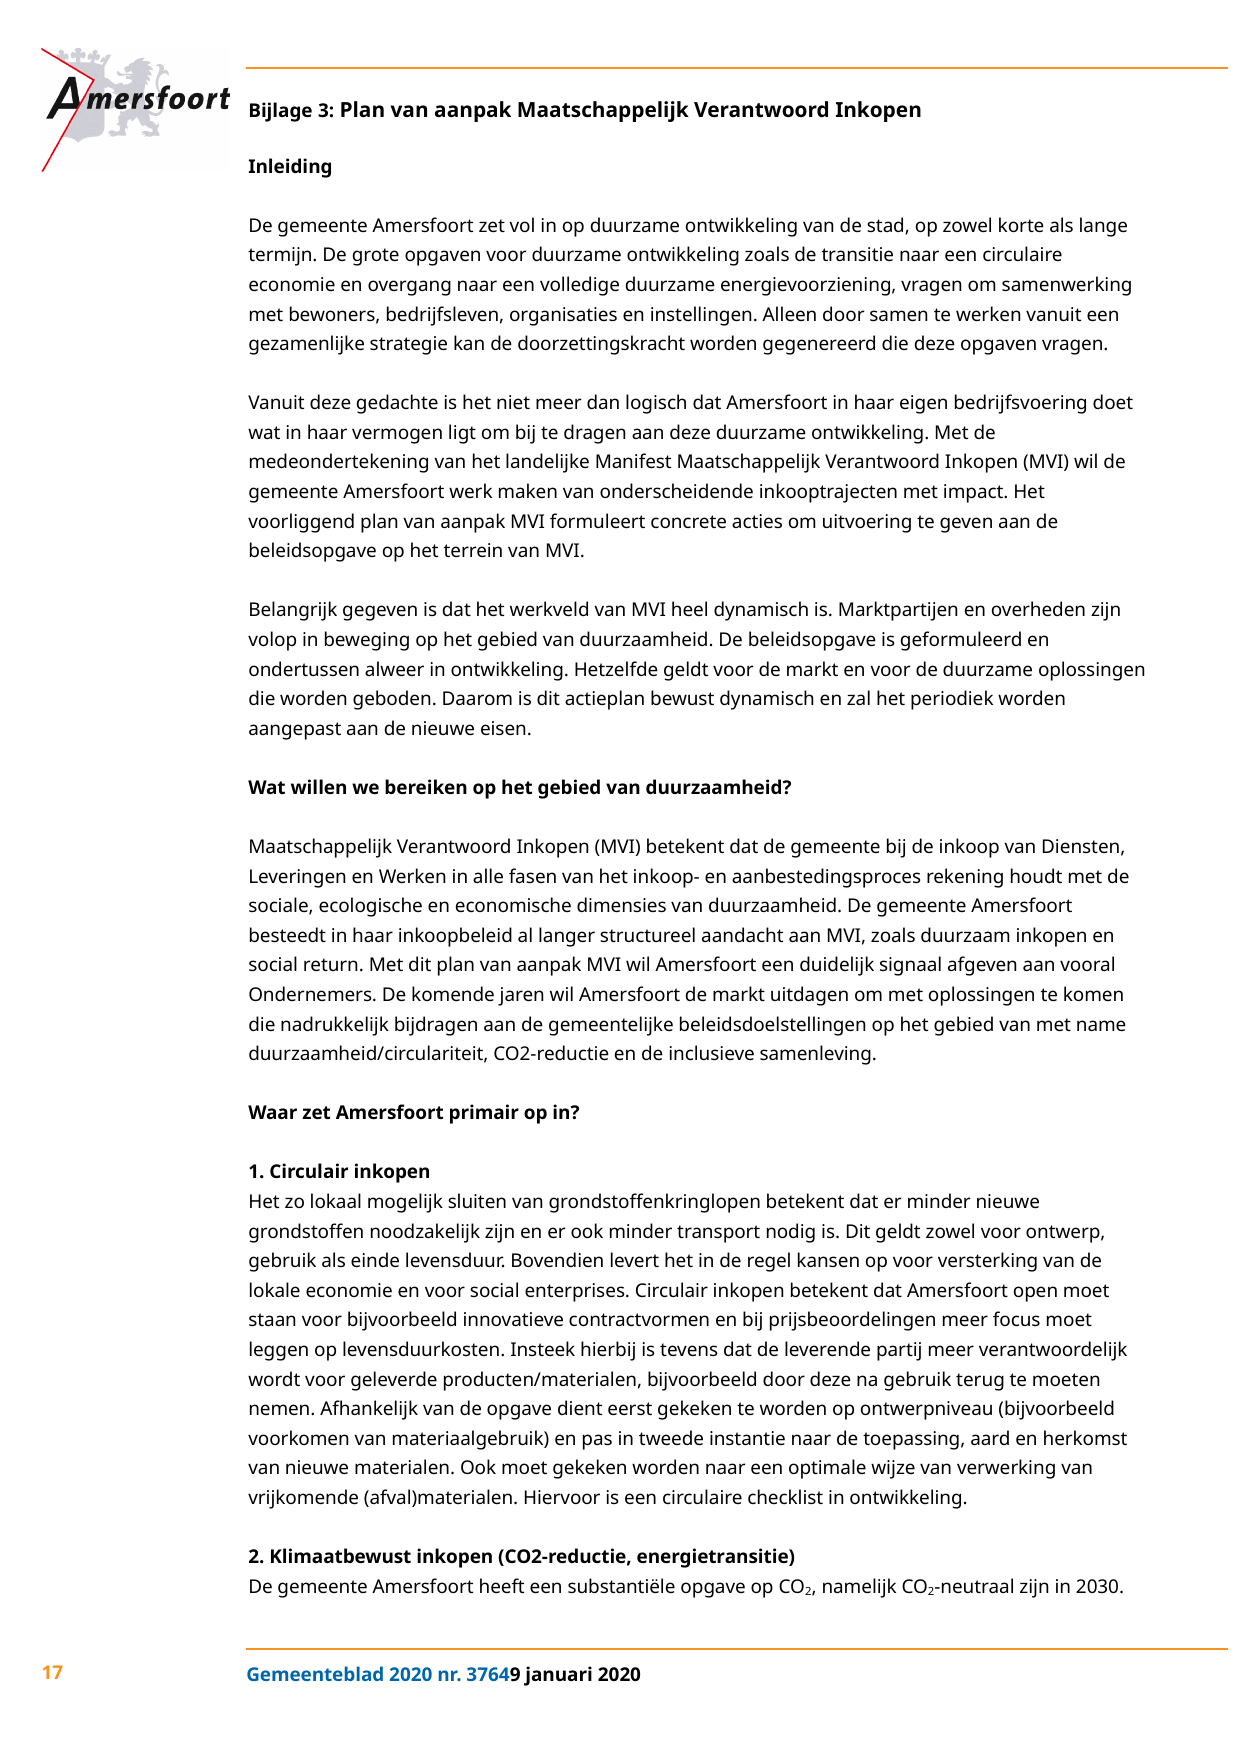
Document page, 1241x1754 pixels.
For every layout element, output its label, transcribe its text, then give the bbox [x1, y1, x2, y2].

text Inleiding [248, 153, 1152, 179]
text Bijlage 3: Plan van aanpak Maatschappelijk Verantwoord Inkopen [248, 95, 1152, 123]
text Maatschappelijk Verantwoord Inkopen (MVI) betekent dat de gemeente bij de inkoop van Diensten, Leveringen en Werken in alle fasen van het inkoop- en aanbestedingsproces rekening houdt met de sociale, ecologische en economische dimensies van duurzaamheid. De gemeente Amersfoort besteedt in haar inkoopbeleid al langer structureel aandacht aan MVI, zoals duurzaam inkopen en social return. Met dit plan van aanpak MVI wil Amersfoort een duidelijk signaal afgeven aan vooral Ondernemers. De komende jaren wil Amersfoort de markt uitdagen om met oplossingen te komen die nadrukkelijk bijdragen aan de gemeentelijke beleidsdoelstellingen op het gebied van met name duurzaamheid/circulariteit, CO2-reductie en de inclusieve samenleving. [248, 833, 1152, 1066]
text Vanuit deze gedachte is het niet meer dan logisch dat Amersfoort in haar eigen bedrijfsvoering doet wat in haar vermogen ligt om bij te dragen aan deze duurzame ontwikkeling. Met de medeondertekening van het landelijke Manifest Maatschappelijk Verantwoord Inkopen (MVI) wil de gemeente Amersfoort werk maken van onderscheidende inkooptrajecten met impact. Het voorliggend plan van aanpak MVI formuleert concrete acties om uitvoering te geven aan de beleidsopgave op het terrein van MVI. [248, 389, 1152, 563]
text Belangrijk gegeven is dat het werkveld van MVI heel dynamisch is. Marktpartijen en overheden zijn volop in beweging op het gebied van duurzaamheid. De beleidsopgave is geformuleerd en ondertussen alweer in ontwikkeling. Hetzelfde geldt voor de markt en voor de duurzame oplossingen die worden geboden. Daarom is dit actieplan bewust dynamisch en zal het periodiek worden aangepast aan de nieuwe eisen. [248, 597, 1152, 741]
text Wat willen we bereiken op het gebied van duurzaamheid? [248, 774, 1152, 800]
picture [41, 47, 231, 172]
text 2. Klimaatbewust inkopen (CO2-reductie, energietransitie) [248, 1543, 1152, 1569]
text De gemeente Amersfoort heeft een substantiële opgave op CO2, namelijk CO2-neutraal zijn in 2030. [248, 1573, 1152, 1599]
text De gemeente Amersfoort zet vol in op duurzame ontwikkeling van de stad, op zowel korte als lange termijn. De grote opgaven voor duurzame ontwikkeling zoals de transitie naar een circulaire economie en overgang naar een volledige duurzame energievoorziening, vragen om samenwerking met bewoners, bedrijfsleven, organisaties en instellingen. Alleen door samen te werken vanuit een gezamenlijke strategie kan de doorzettingskracht worden gegenereerd die deze opgaven vragen. [248, 212, 1152, 356]
text Waar zet Amersfoort primair op in? [248, 1099, 1152, 1125]
text 1. Circulair inkopen [248, 1159, 1152, 1184]
text Het zo lokaal mogelijk sluiten van grondstoffenkringlopen betekent dat er minder nieuwe grondstoffen noodzakelijk zijn en er ook minder transport nodig is. Dit geldt zowel voor ontwerp, gebruik als einde levensduur. Bovendien levert het in de regel kansen op voor versterking van de lokale economie en voor social enterprises. Circulair inkopen betekent dat Amersfoort open moet staan voor bijvoorbeeld innovatieve contractvormen en bij prijsbeoordelingen meer focus moet leggen op levensduurkosten. Insteek hierbij is tevens dat de leverende partij meer verantwoordelijk wordt voor geleverde producten/materialen, bijvoorbeeld door deze na gebruik terug te moeten nemen. Afhankelijk van de opgave dient eerst gekeken te worden op ontwerpniveau (bijvoorbeeld voorkomen van materiaalgebruik) en pas in tweede instantie naar de toepassing, aard en herkomst van nieuwe materialen. Ook moet gekeken worden naar een optimale wijze van verwerking van vrijkomende (afval)materialen. Hiervoor is een circulaire checklist in ontwikkeling. [248, 1188, 1152, 1510]
